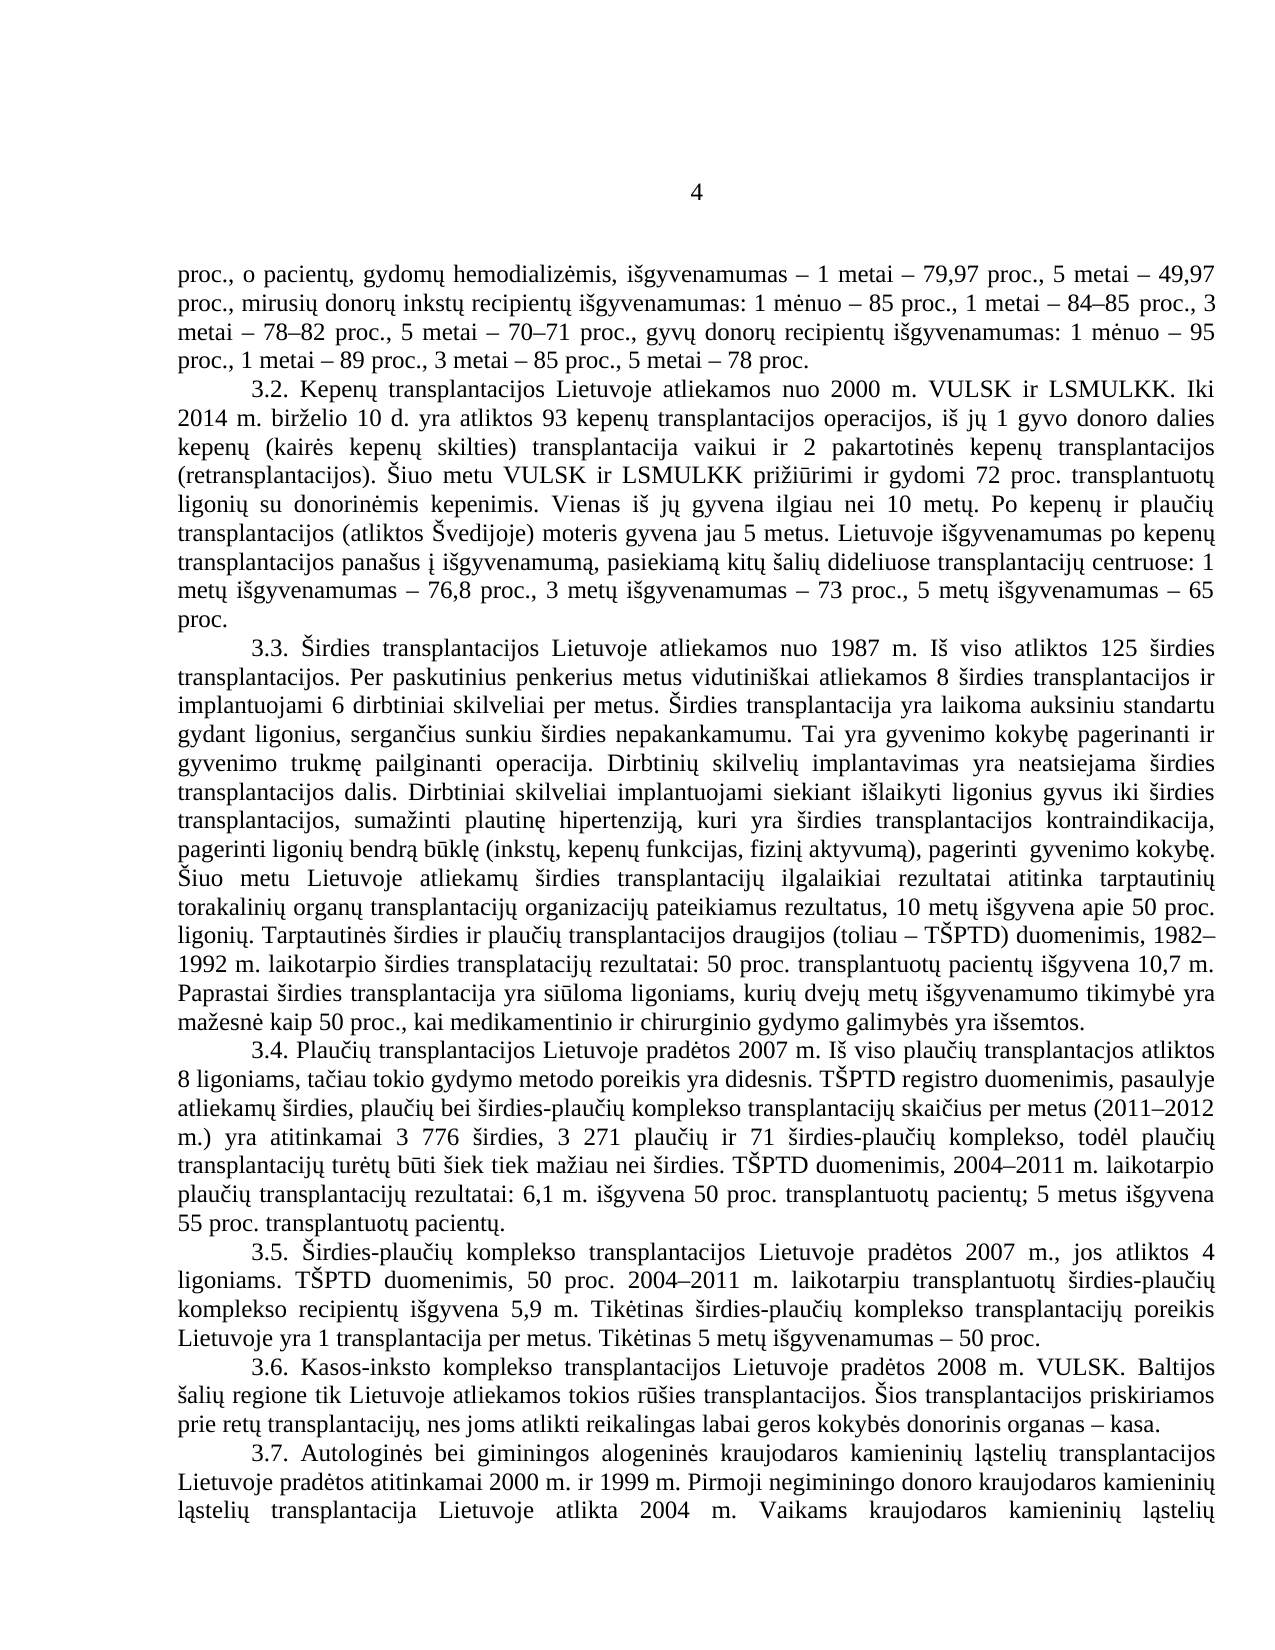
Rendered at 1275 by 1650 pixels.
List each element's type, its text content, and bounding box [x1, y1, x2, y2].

text 3.2. Kepenų transplantacijos Lietuvoje atliekamos nuo 2000 m. VULSK ir LSMULKK. Iki 2014 m. birželio 10 d. yra atliktos 93 kepenų transplantacijos operacijos, iš jų 1 gyvo donoro dalies kepenų (kairės kepenų skilties) transplantacija vaikui ir 2 pakartotinės kepenų transplantacijos (retransplantacijos). Šiuo metu VULSK ir LSMULKK prižiūrimi ir gydomi 72 proc. transplantuotų ligonių su donorinėmis kepenimis. Vienas iš jų gyvena ilgiau nei 10 metų. Po kepenų ir plaučių transplantacijos (atliktos Švedijoje) moteris gyvena jau 5 metus. Lietuvoje išgyvenamumas po kepenų transplantacijos panašus į išgyvenamumą, pasiekiamą kitų šalių dideliuose transplantacijų centruose: 1 metų išgyvenamumas – 76,8 proc., 3 metų išgyvenamumas – 73 proc., 5 metų išgyvenamumas – 65 proc. [177, 374, 1216, 633]
text 3.5. Širdies-plaučių komplekso transplantacijos Lietuvoje pradėtos 2007 m., jos atliktos 4 ligoniams. TŠPTD duomenimis, 50 proc. 2004–2011 m. laikotarpiu transplantuotų širdies-plaučių komplekso recipientų išgyvena 5,9 m. Tikėtinas širdies-plaučių komplekso transplantacijų poreikis Lietuvoje yra 1 transplantacija per metus. Tikėtinas 5 metų išgyvenamumas – 50 proc. [177, 1237, 1216, 1352]
text 3.4. Plaučių transplantacijos Lietuvoje pradėtos 2007 m. Iš viso plaučių transplantacjos atliktos 8 ligoniams, tačiau tokio gydymo metodo poreikis yra didesnis. TŠPTD registro duomenimis, pasaulyje atliekamų širdies, plaučių bei širdies-plaučių komplekso transplantacijų skaičius per metus (2011–2012 m.) yra atitinkamai 3 776 širdies, 3 271 plaučių ir 71 širdies-plaučių komplekso, todėl plaučių transplantacijų turėtų būti šiek tiek mažiau nei širdies. TŠPTD duomenimis, 2004–2011 m. laikotarpio plaučių transplantacijų rezultatai: 6,1 m. išgyvena 50 proc. transplantuotų pacientų; 5 metus išgyvena 55 proc. transplantuotų pacientų. [177, 1035, 1216, 1237]
text 3.7. Autologinės bei giminingos alogeninės kraujodaros kamieninių ląstelių transplantacijos Lietuvoje pradėtos atitinkamai 2000 m. ir 1999 m. Pirmoji negiminingo donoro kraujodaros kamieninių ląstelių transplantacija Lietuvoje atlikta 2004 m. Vaikams kraujodaros kamieninių ląstelių [177, 1438, 1216, 1524]
text proc., o pacientų, gydomų hemodializėmis, išgyvenamumas – 1 metai – 79,97 proc., 5 metai – 49,97 proc., mirusių donorų inkstų recipientų išgyvenamumas: 1 mėnuo – 85 proc., 1 metai – 84–85 proc., 3 metai – 78–82 proc., 5 metai – 70–71 proc., gyvų donorų recipientų išgyvenamumas: 1 mėnuo – 95 proc., 1 metai – 89 proc., 3 metai – 85 proc., 5 metai – 78 proc. [177, 259, 1216, 374]
text 3.6. Kasos-inksto komplekso transplantacijos Lietuvoje pradėtos 2008 m. VULSK. Baltijos šalių regione tik Lietuvoje atliekamos tokios rūšies transplantacijos. Šios transplantacijos priskiriamos prie retų transplantacijų, nes joms atlikti reikalingas labai geros kokybės donorinis organas – kasa. [177, 1352, 1216, 1438]
text 3.3. Širdies transplantacijos Lietuvoje atliekamos nuo 1987 m. Iš viso atliktos 125 širdies transplantacijos. Per paskutinius penkerius metus vidutiniškai atliekamos 8 širdies transplantacijos ir implantuojami 6 dirbtiniai skilveliai per metus. Širdies transplantacija yra laikoma auksiniu standartu gydant ligonius, sergančius sunkiu širdies nepakankamumu. Tai yra gyvenimo kokybę pagerinanti ir gyvenimo trukmę pailginanti operacija. Dirbtinių skilvelių implantavimas yra neatsiejama širdies transplantacijos dalis. Dirbtiniai skilveliai implantuojami siekiant išlaikyti ligonius gyvus iki širdies transplantacijos, sumažinti plautinę hipertenziją, kuri yra širdies transplantacijos kontraindikacija, pagerinti ligonių bendrą būklę (inkstų, kepenų funkcijas, fizinį aktyvumą), pagerinti gyvenimo kokybę. Šiuo metu Lietuvoje atliekamų širdies transplantacijų ilgalaikiai rezultatai atitinka tarptautinių torakalinių organų transplantacijų organizacijų pateikiamus rezultatus, 10 metų išgyvena apie 50 proc. ligonių. Tarptautinės širdies ir plaučių transplantacijos draugijos (toliau – TŠPTD) duomenimis, 1982–1992 m. laikotarpio širdies transplatacijų rezultatai: 50 proc. transplantuotų pacientų išgyvena 10,7 m. Paprastai širdies transplantacija yra siūloma ligoniams, kurių dvejų metų išgyvenamumo tikimybė yra mažesnė kaip 50 proc., kai medikamentinio ir chirurginio gydymo galimybės yra išsemtos. [177, 633, 1216, 1035]
